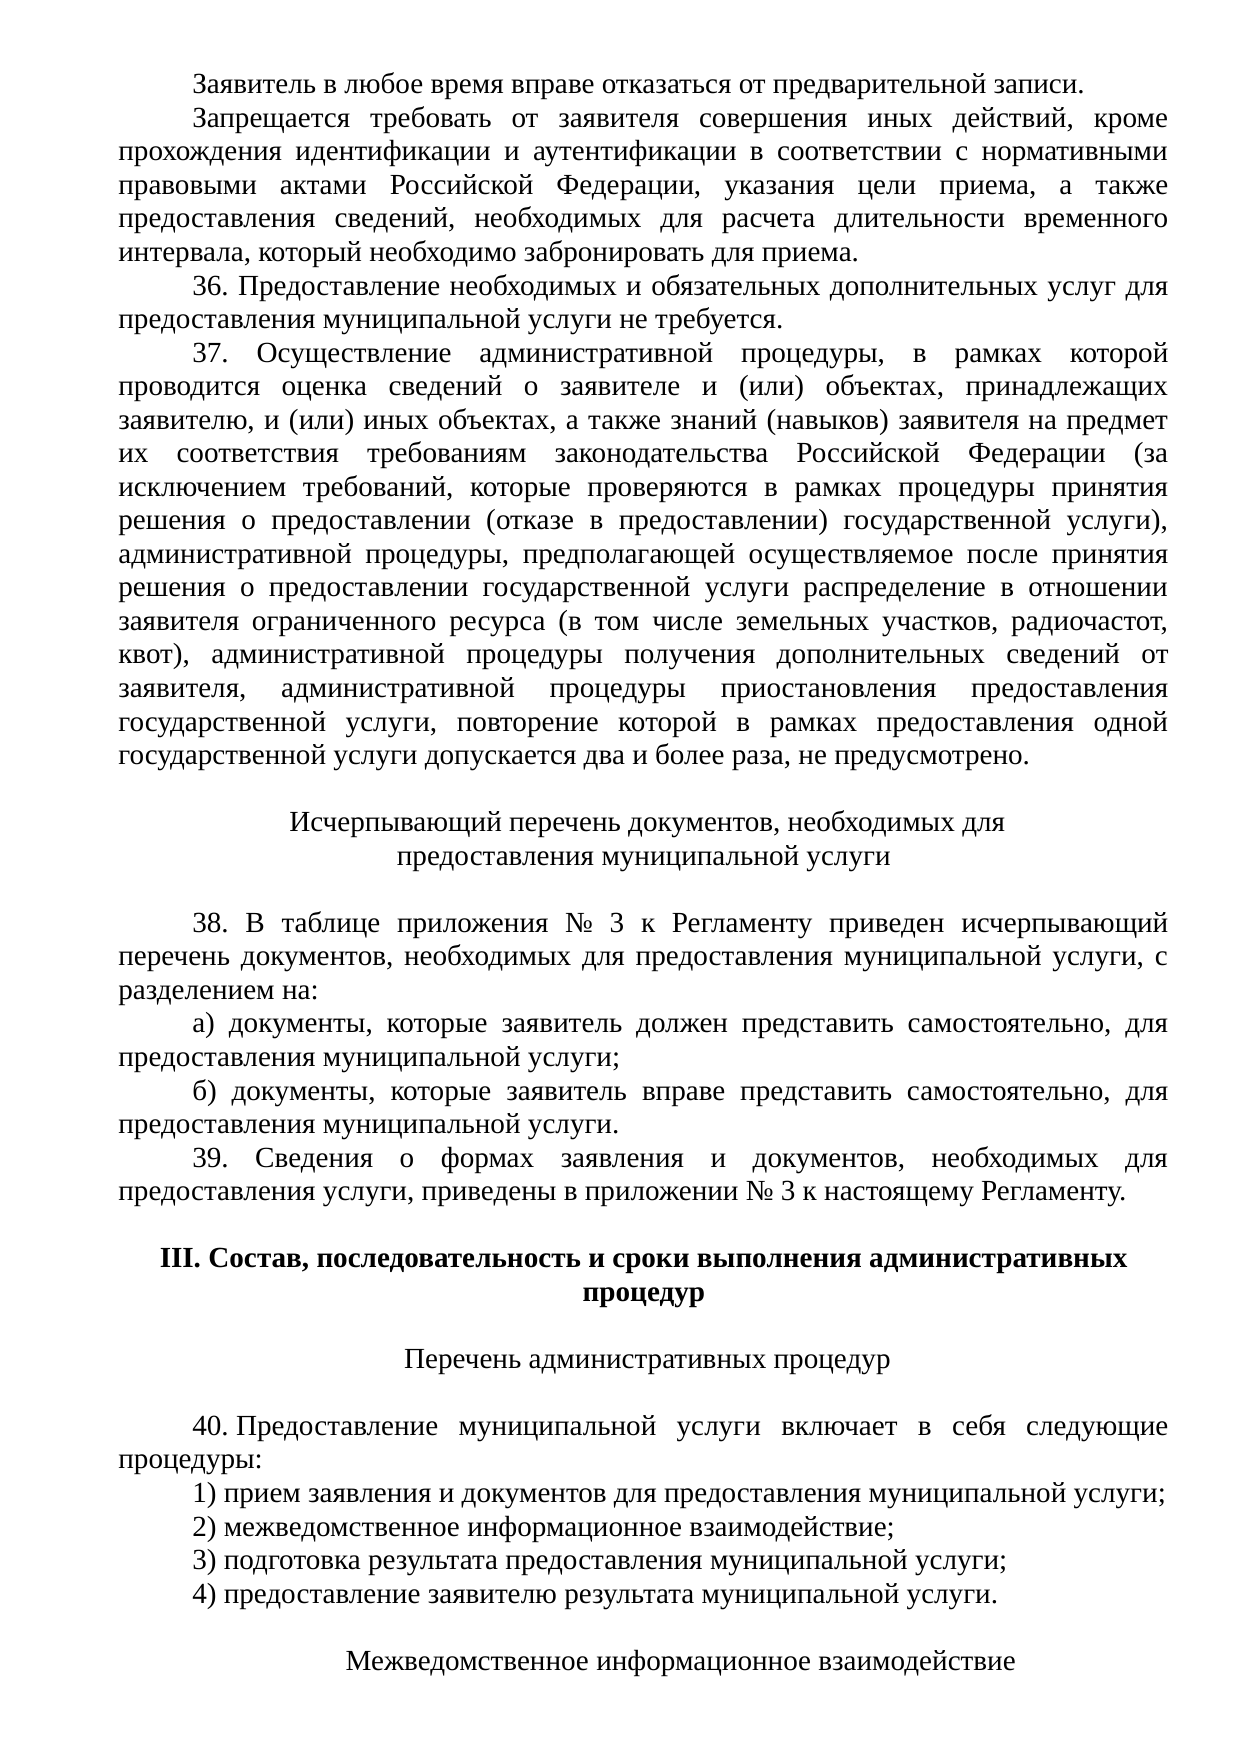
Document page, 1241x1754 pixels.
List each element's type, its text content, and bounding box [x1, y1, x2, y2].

text Запрещается требовать от заявителя совершения иных действий, кроме прохождения идентификации и аутентификации в соответствии с нормативными правовыми актами Российской Федерации, указания цели приема, а также предоставления сведений, необходимых для расчета длительности временного интервала, который необходимо забронировать для приема. [118, 100, 1169, 268]
text предоставления муниципальной услуги [118, 838, 1169, 871]
text III. Состав, последовательность и сроки выполнения административных процедур [118, 1240, 1169, 1307]
text Межведомственное информационное взаимодействие [118, 1643, 1169, 1676]
text Перечень административных процедур [118, 1341, 1169, 1374]
text Исчерпывающий перечень документов, необходимых для [118, 804, 1169, 838]
text 36. Предоставление необходимых и обязательных дополнительных услуг для предоставления муниципальной услуги не требуется. [118, 268, 1169, 335]
text 2) межведомственное информационное взаимодействие; [118, 1509, 1169, 1542]
text 39. Сведения о формах заявления и документов, необходимых для предоставления услуги, приведены в приложении № 3 к настоящему Регламенту. [118, 1140, 1169, 1207]
text 37. Осуществление административной процедуры, в рамках которой проводится оценка сведений о заявителе и (или) объектах, принадлежащих заявителю, и (или) иных объектах, а также знаний (навыков) заявителя на предмет их соответствия требованиям законодательства Российской Федерации (за исключением требований, которые проверяются в рамках процедуры принятия решения о предоставлении (отказе в предоставлении) государственной услуги), административной процедуры, предполагающей осуществляемое после принятия решения о предоставлении государственной услуги распределение в отношении заявителя ограниченного ресурса (в том числе земельных участков, радиочастот, квот), административной процедуры получения дополнительных сведений от заявителя, административной процедуры приостановления предоставления государственной услуги, повторение которой в рамках предоставления одной государственной услуги допускается два и более раза, не предусмотрено. [118, 335, 1169, 771]
text 3) подготовка результата предоставления муниципальной услуги; [118, 1542, 1169, 1576]
text 38. В таблице приложения № 3 к Регламенту приведен исчерпывающий перечень документов, необходимых для предоставления муниципальной услуги, с разделением на: [118, 905, 1169, 1006]
text Заявитель в любое время вправе отказаться от предварительной записи. [118, 66, 1169, 100]
text 40. Предоставление муниципальной услуги включает в себя следующие процедуры: [118, 1408, 1169, 1475]
text а) документы, которые заявитель должен представить самостоятельно, для предоставления муниципальной услуги; [118, 1006, 1169, 1073]
text 4) предоставление заявителю результата муниципальной услуги. [118, 1576, 1169, 1609]
text 1) прием заявления и документов для предоставления муниципальной услуги; [118, 1475, 1169, 1509]
text б) документы, которые заявитель вправе представить самостоятельно, для предоставления муниципальной услуги. [118, 1073, 1169, 1140]
